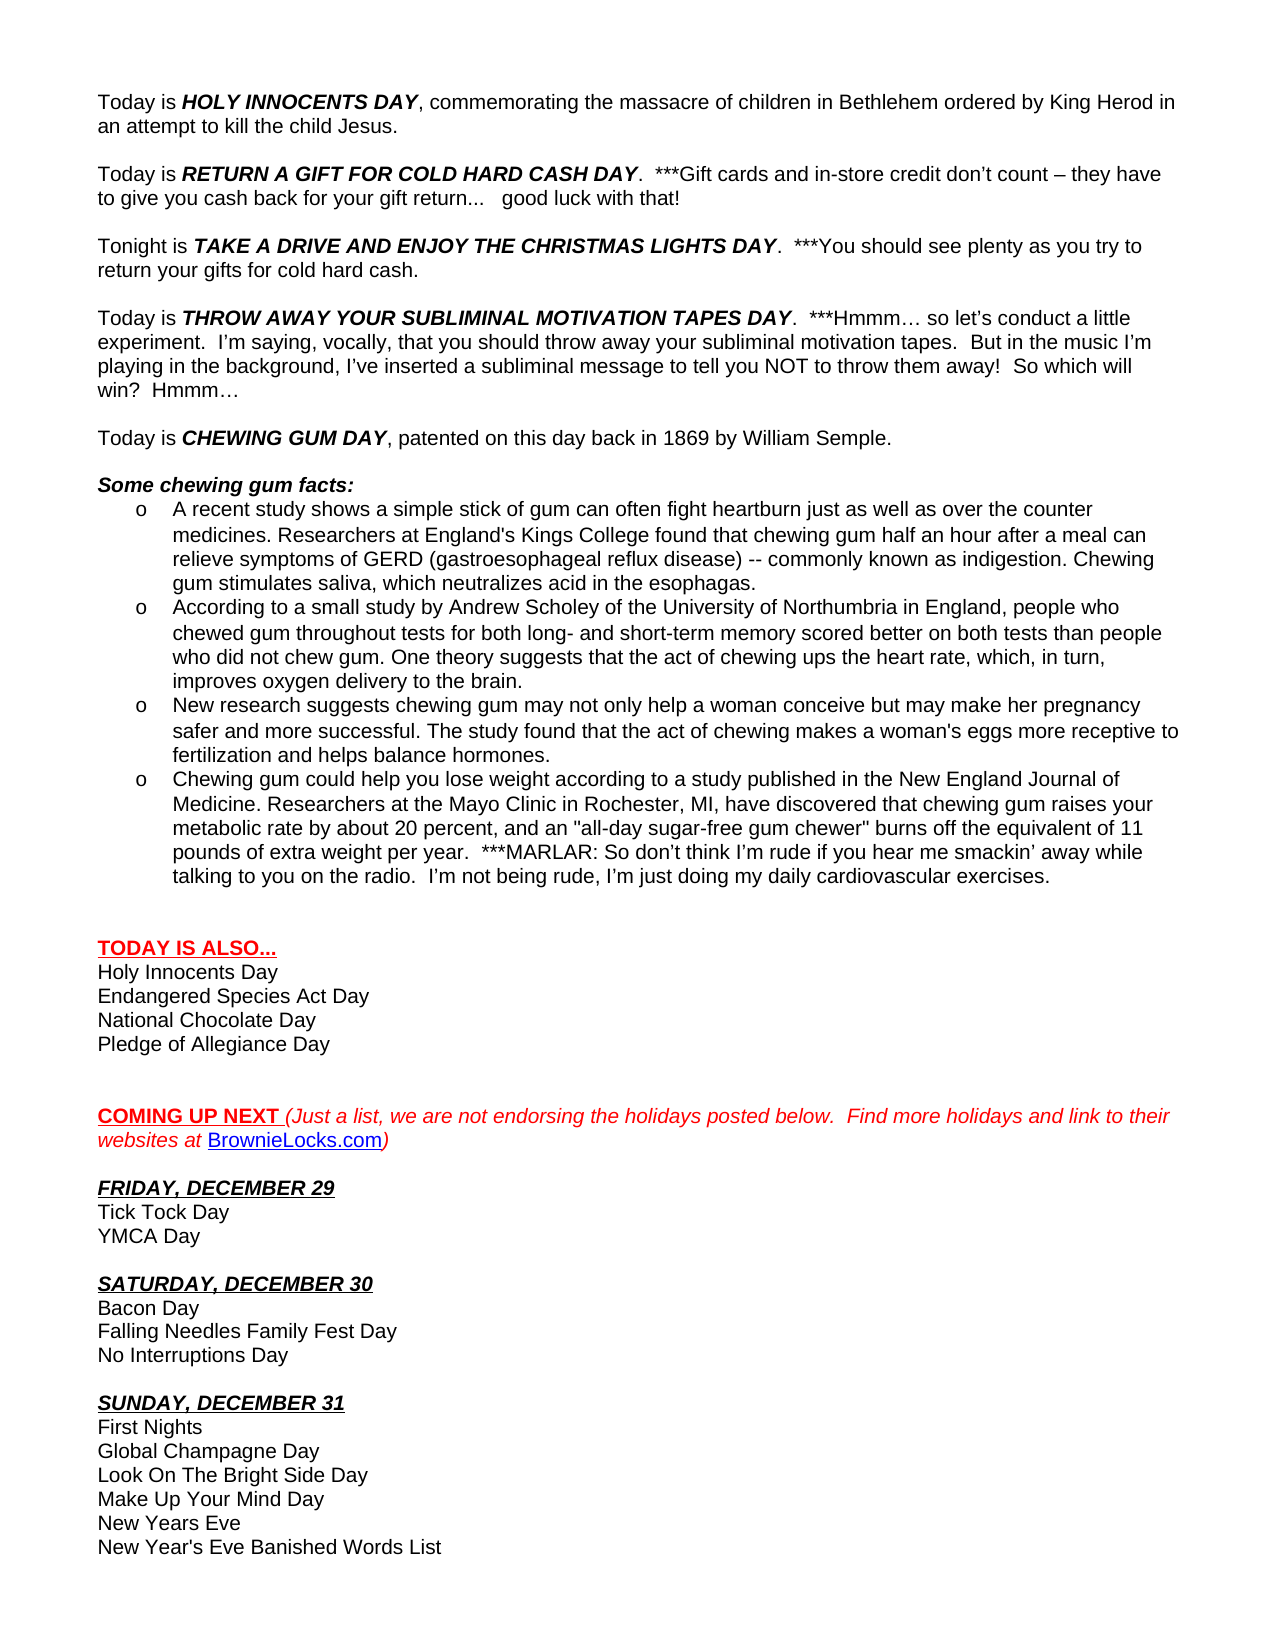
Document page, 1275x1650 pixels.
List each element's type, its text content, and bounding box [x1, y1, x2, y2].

list A recent study shows a simple stick of gum can often fight heartburn just as well as over the counter medicines. Researchers at England's Kings College found that chewing gum half an hour after a meal can relieve symptoms of GERD (gastroesophageal reflux disease) -- commonly known as indigestion. Chewing gum stimulates saliva, which neutralizes acid in the esophagas. [135, 497, 1185, 595]
text First Nights Global Champagne Day Look On The Bright Side Day Make Up Your Mind Day New Years Eve New Year's Eve Banished Words List [97, 1415, 1185, 1559]
text TODAY IS ALSO... [97, 936, 1185, 960]
text SUNDAY, DECEMBER 31 [97, 1391, 1185, 1415]
text Today is RETURN A GIFT FOR COLD HARD CASH DAY. ***Gift cards and in-store credit don’t count – they have to give you cash back for your gift return... good luck with that! [97, 162, 1185, 210]
text Bacon Day Falling Needles Family Fest Day No Interruptions Day [97, 1295, 1185, 1367]
text COMING UP NEXT (Just a list, we are not endorsing the holidays posted below. Find more holidays and link to their websites at BrownieLocks.com) [97, 1104, 1185, 1152]
text Tonight is TAKE A DRIVE AND ENJOY THE CHRISTMAS LIGHTS DAY. ***You should see plenty as you try to return your gifts for cold hard cash. [97, 234, 1185, 282]
text Holy Innocents Day Endangered Species Act Day National Chocolate Day Pledge of Allegiance Day [97, 960, 1185, 1056]
text Tick Tock Day YMCA Day [97, 1199, 1185, 1247]
text Today is CHEWING GUM DAY, patented on this day back in 1869 by William Semple. [97, 425, 1185, 449]
list New research suggests chewing gum may not only help a woman conceive but may make her pregnancy safer and more successful. The study found that the act of chewing makes a woman's eggs more receptive to fertilization and helps balance hormones. [135, 693, 1185, 766]
list Chewing gum could help you lose weight according to a study published in the New England Journal of Medicine. Researchers at the Mayo Clinic in Rochester, MI, have discovered that chewing gum raises your metabolic rate by about 20 percent, and an "all-day sugar-free gum chewer" burns off the equivalent of 11 pounds of extra weight per year. ***MARLAR: So don’t think I’m rude if you hear me smackin’ away while talking to you on the radio. I’m not being rude, I’m just doing my daily cardiovascular exercises. [135, 766, 1185, 888]
text SATURDAY, DECEMBER 30 [97, 1271, 1185, 1295]
text Some chewing gum facts: [97, 473, 1185, 497]
text Today is HOLY INNOCENTS DAY, commemorating the massacre of children in Bethlehem ordered by King Herod in an attempt to kill the child Jesus. [97, 90, 1185, 138]
text FRIDAY, DECEMBER 29 [97, 1176, 1185, 1199]
text Today is THROW AWAY YOUR SUBLIMINAL MOTIVATION TAPES DAY. ***Hmmm… so let’s conduct a little experiment. I’m saying, vocally, that you should throw away your subliminal motivation tapes. But in the music I’m playing in the background, I’ve inserted a subliminal message to tell you NOT to throw them away! So which will win? Hmmm… [97, 306, 1185, 401]
list According to a small study by Andrew Scholey of the University of Northumbria in England, people who chewed gum throughout tests for both long- and short-term memory scored better on both tests than people who did not chew gum. One theory suggests that the act of chewing ups the heart rate, which, in turn, improves oxygen delivery to the brain. [135, 595, 1185, 693]
